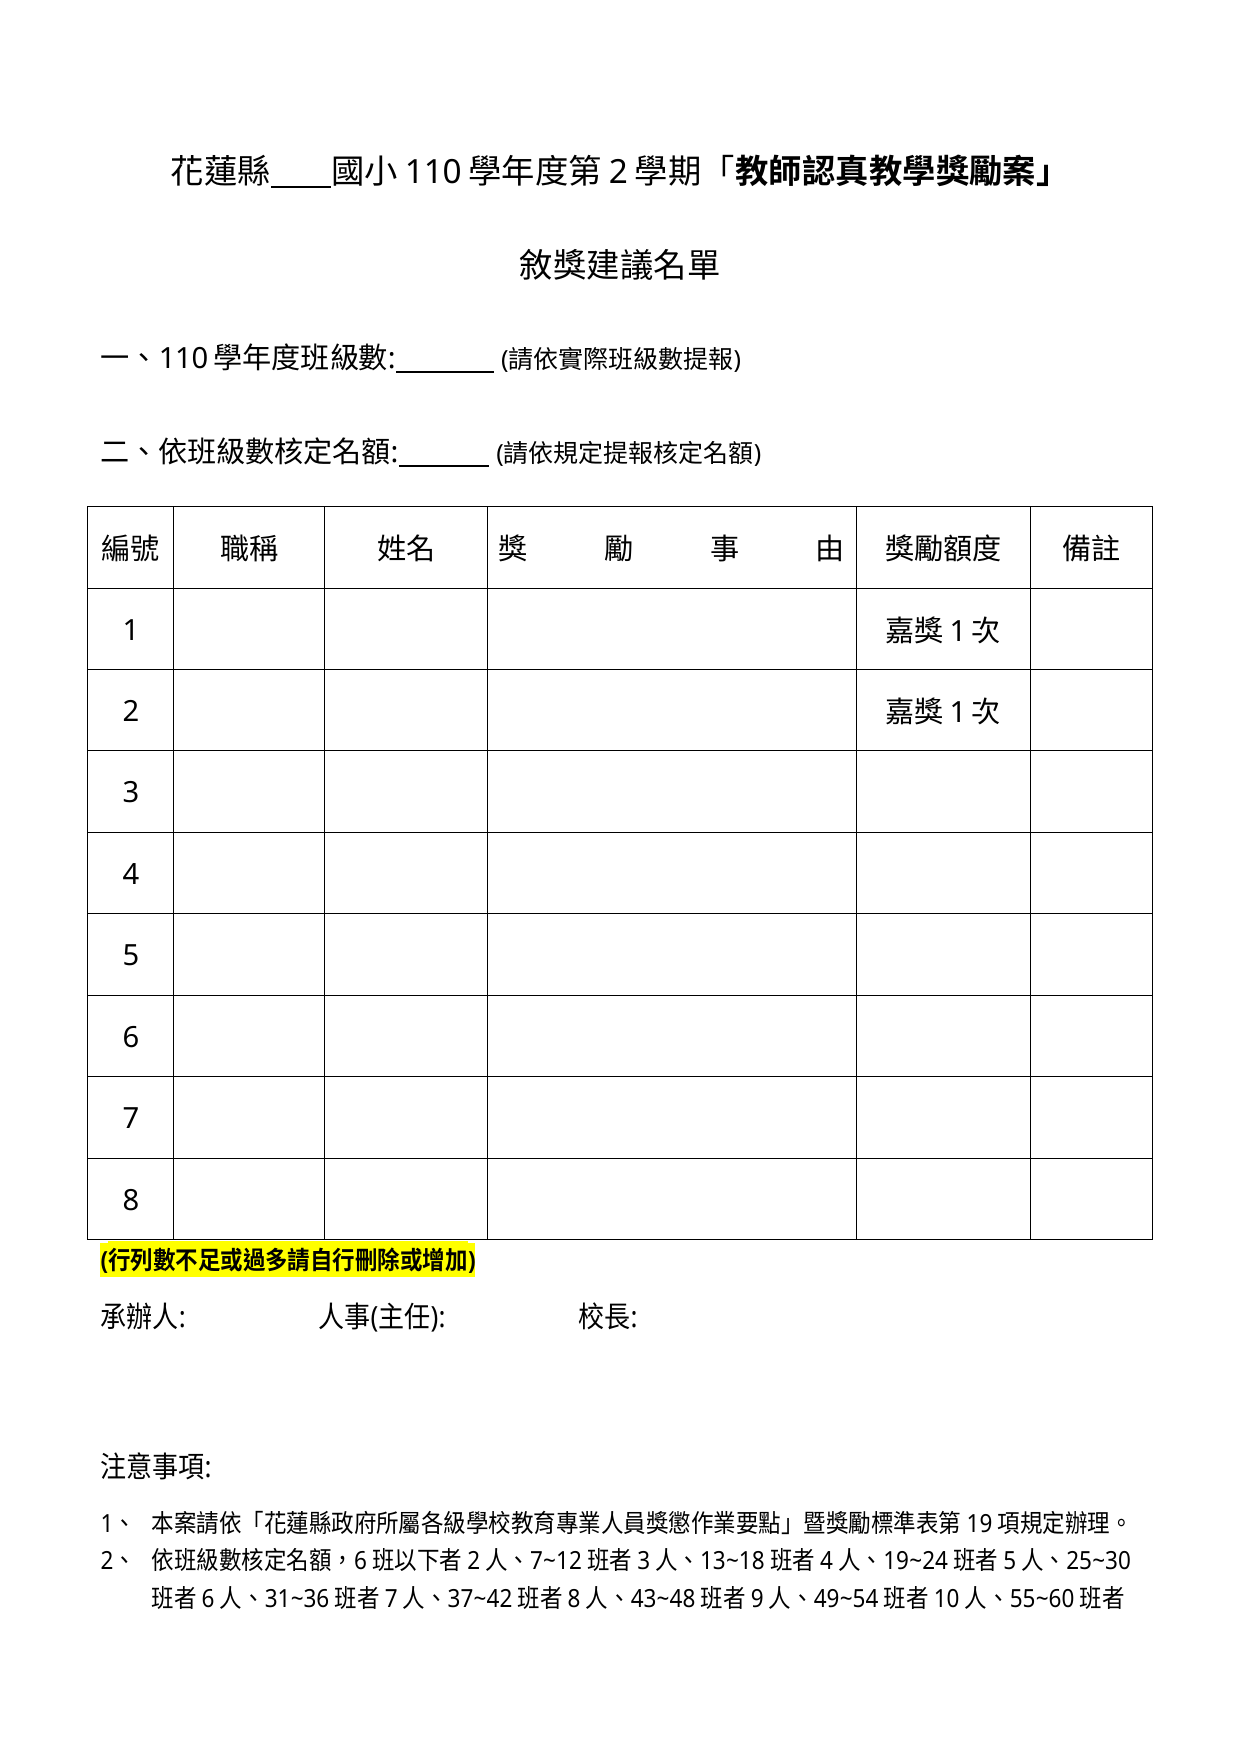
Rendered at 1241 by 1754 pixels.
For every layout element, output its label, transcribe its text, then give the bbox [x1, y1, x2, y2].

table_cell [857, 996, 1030, 1076]
table_cell [1031, 589, 1152, 669]
list 依班級數核定名額，6班以下者2人、7~12班者3人、13~18班者4人、19~24班者5人、25~30班者6人、31~36班者7人、37~42班者8人、43~48班者9人、49~54班者10人、55~60班者 [100, 1540, 1140, 1615]
text 敘獎建議名單 [100, 225, 1140, 300]
table_header 備註 [1031, 507, 1152, 587]
table_cell [325, 751, 487, 832]
table_cell [488, 1077, 856, 1158]
text 注意事項: [100, 1428, 1140, 1503]
table_cell [488, 914, 856, 995]
text 承辦人: 人事(主任): 校長: [100, 1278, 1140, 1353]
table_cell [488, 589, 856, 669]
table_header 編號 [88, 507, 173, 587]
table_cell 2 [88, 670, 173, 750]
table_cell [325, 833, 487, 913]
table_cell [488, 670, 856, 750]
table_cell [325, 914, 487, 995]
table_cell 8 [88, 1159, 173, 1239]
table_cell [857, 751, 1030, 832]
table_cell [488, 1159, 856, 1239]
table_cell [174, 670, 324, 750]
table_cell [857, 1077, 1030, 1158]
table_cell [488, 751, 856, 832]
table_cell 5 [88, 914, 173, 995]
table_cell [488, 833, 856, 913]
table_cell [174, 1159, 324, 1239]
table_cell [1031, 1159, 1152, 1239]
table_cell [1031, 996, 1152, 1076]
table_cell [1031, 751, 1152, 832]
table_cell 1 [88, 589, 173, 669]
table_cell 7 [88, 1077, 173, 1158]
table_header 獎勵事由 [488, 507, 856, 587]
table_cell [174, 833, 324, 913]
table_cell 6 [88, 996, 173, 1076]
text 花蓮縣 國小110學年度第2學期「教師認真教學獎勵案」 [100, 131, 1140, 206]
list 本案請依「花蓮縣政府所屬各級學校教育專業人員獎懲作業要點」暨獎勵標準表第19項規定辦理。 [100, 1503, 1140, 1540]
table_cell 4 [88, 833, 173, 913]
table_cell [325, 1077, 487, 1158]
table_cell [857, 914, 1030, 995]
table_cell [174, 589, 324, 669]
text 一、110學年度班級數: (請依實際班級數提報) [100, 318, 1140, 393]
table_cell [1031, 833, 1152, 913]
table_cell [325, 589, 487, 669]
table_cell 嘉獎1次 [857, 589, 1030, 669]
table_cell [857, 1159, 1030, 1239]
table_cell [857, 833, 1030, 913]
table_cell [174, 996, 324, 1076]
table_cell 嘉獎1次 [857, 670, 1030, 750]
table_cell [174, 914, 324, 995]
table_cell [325, 1159, 487, 1239]
table_header 獎勵額度 [857, 507, 1030, 587]
table_header 姓名 [325, 507, 487, 587]
text (行列數不足或過多請自行刪除或增加) [100, 1240, 1140, 1278]
table_header 職稱 [174, 507, 324, 587]
table_cell [488, 996, 856, 1076]
table_cell [1031, 670, 1152, 750]
table_cell [1031, 914, 1152, 995]
table_cell [174, 751, 324, 832]
table_cell [1031, 1077, 1152, 1158]
text 二、依班級數核定名額: (請依規定提報核定名額) [100, 412, 1140, 487]
table_cell [325, 670, 487, 750]
table_cell 3 [88, 751, 173, 832]
table_cell [174, 1077, 324, 1158]
table_cell [325, 996, 487, 1076]
